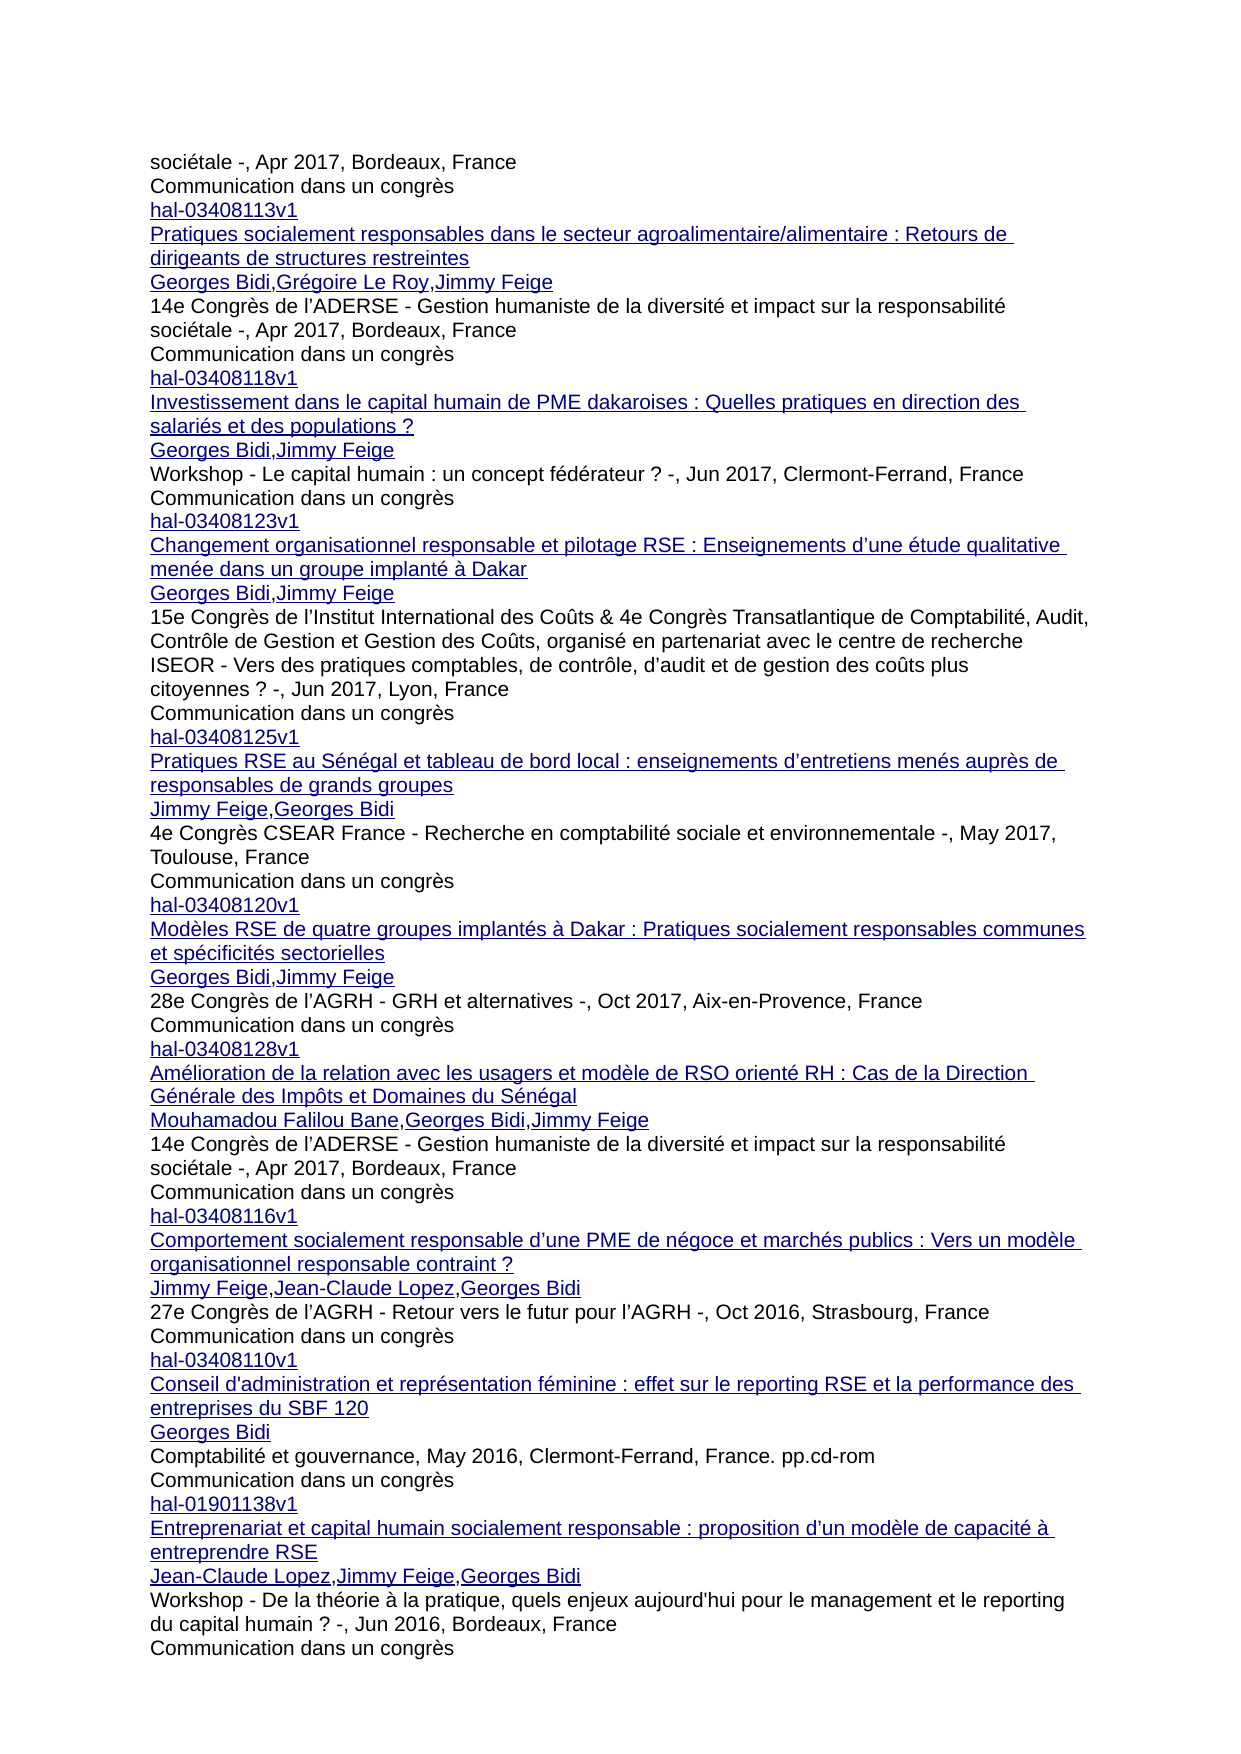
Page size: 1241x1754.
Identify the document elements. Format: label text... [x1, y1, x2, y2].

table_cell Entreprenariat et capital humain socialement responsable : proposition d’un modèle de capacité à entreprendre RSE Jean-Claude Lopez,Jimmy Feige,Georges Bidi Workshop - De la théorie à la pratique, quels enjeux aujourd'hui pour le management et le reporting du capital humain ? -, Jun 2016, Bordeaux, France Communication dans un congrès [150, 1516, 1090, 1659]
table_cell Investissement dans le capital humain de PME dakaroises : Quelles pratiques en direction des salariés et des populations ? Georges Bidi,Jimmy Feige Workshop - Le capital humain : un concept fédérateur ? -, Jun 2017, Clermont-Ferrand, France Communication dans un congrès hal-03408123v1 [150, 390, 1090, 533]
table_cell Changement organisationnel responsable et pilotage RSE : Enseignements d’une étude qualitative menée dans un groupe implanté à Dakar Georges Bidi,Jimmy Feige 15e Congrès de l’Institut International des Coûts & 4e Congrès Transatlantique de Comptabilité, Audit, Contrôle de Gestion et Gestion des Coûts, organisé en partenariat avec le centre de recherche ISEOR - Vers des pratiques comptables, de contrôle, d’audit et de gestion des coûts plus citoyennes ? -, Jun 2017, Lyon, France Communication dans un congrès hal-03408125v1 [150, 533, 1090, 749]
table_cell sociétale -, Apr 2017, Bordeaux, France Communication dans un congrès hal-03408113v1 [150, 150, 1090, 222]
table_cell Pratiques RSE au Sénégal et tableau de bord local : enseignements d’entretiens menés auprès de responsables de grands groupes Jimmy Feige,Georges Bidi 4e Congrès CSEAR France - Recherche en comptabilité sociale et environnementale -, May 2017, Toulouse, France Communication dans un congrès hal-03408120v1 [150, 749, 1090, 917]
table_cell Pratiques socialement responsables dans le secteur agroalimentaire/alimentaire : Retours de dirigeants de structures restreintes Georges Bidi,Grégoire Le Roy,Jimmy Feige 14e Congrès de l’ADERSE - Gestion humaniste de la diversité et impact sur la responsabilité sociétale -, Apr 2017, Bordeaux, France Communication dans un congrès hal-03408118v1 [150, 222, 1090, 389]
table_cell Amélioration de la relation avec les usagers et modèle de RSO orienté RH : Cas de la Direction Générale des Impôts et Domaines du Sénégal Mouhamadou Falilou Bane,Georges Bidi,Jimmy Feige 14e Congrès de l’ADERSE - Gestion humaniste de la diversité et impact sur la responsabilité sociétale -, Apr 2017, Bordeaux, France Communication dans un congrès hal-03408116v1 [150, 1060, 1090, 1228]
table_cell Comportement socialement responsable d’une PME de négoce et marchés publics : Vers un modèle organisationnel responsable contraint ? Jimmy Feige,Jean-Claude Lopez,Georges Bidi 27e Congrès de l’AGRH - Retour vers le futur pour l’AGRH -, Oct 2016, Strasbourg, France Communication dans un congrès hal-03408110v1 [150, 1228, 1090, 1372]
table_cell Conseil d'administration et représentation féminine : effet sur le reporting RSE et la performance des entreprises du SBF 120 Georges Bidi Comptabilité et gouvernance, May 2016, Clermont-Ferrand, France. pp.cd-rom Communication dans un congrès hal-01901138v1 [150, 1372, 1090, 1516]
table_cell Modèles RSE de quatre groupes implantés à Dakar : Pratiques socialement responsables communes et spécificités sectorielles Georges Bidi,Jimmy Feige 28e Congrès de l’AGRH - GRH et alternatives -, Oct 2017, Aix-en-Provence, France Communication dans un congrès hal-03408128v1 [150, 917, 1090, 1060]
